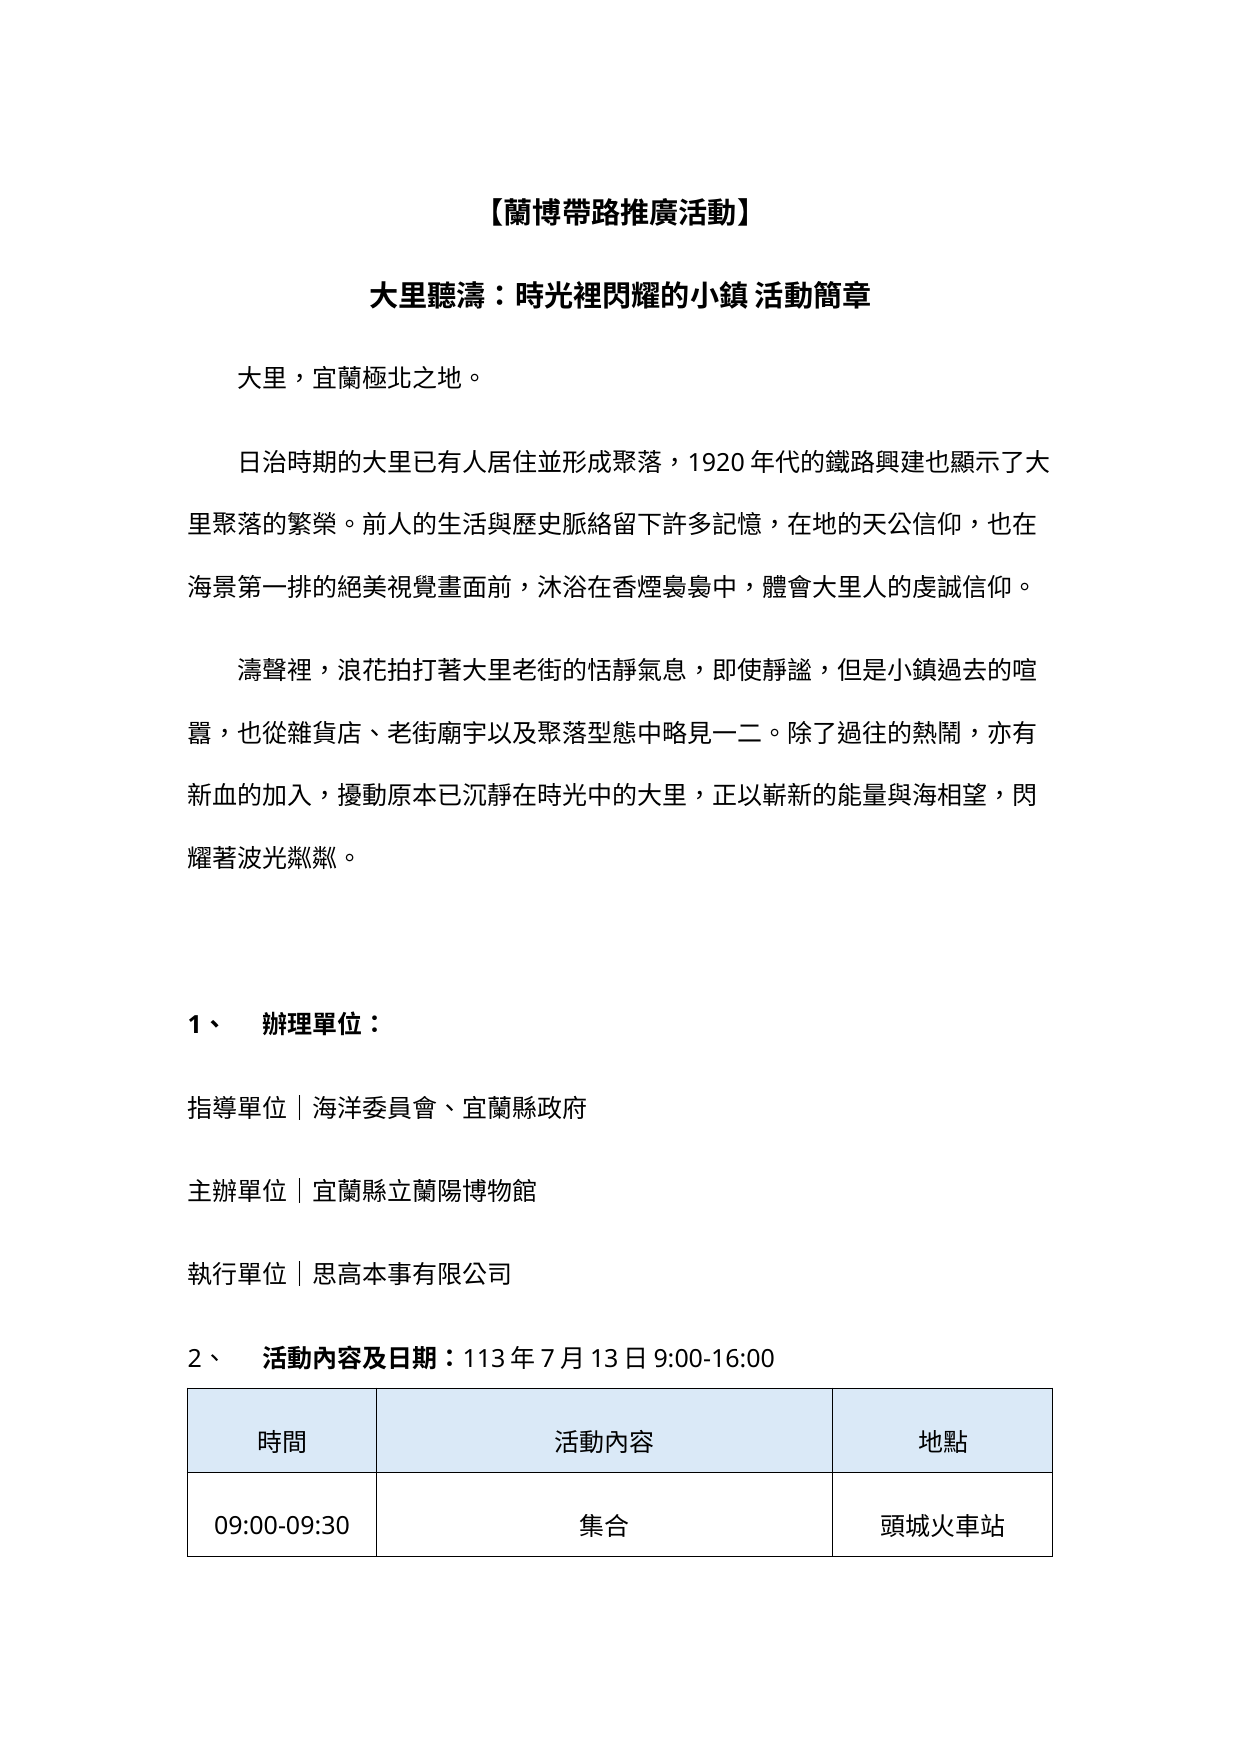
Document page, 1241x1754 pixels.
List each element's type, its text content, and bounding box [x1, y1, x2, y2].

table_header 時間 [188, 1389, 376, 1472]
table_cell 頭城火車站 [833, 1473, 1052, 1556]
list 活動內容及日期：113年7月13日9:00-16:00 [187, 1314, 1053, 1377]
table_cell 集合 [377, 1473, 832, 1556]
list 辦理單位： [187, 981, 1053, 1044]
text 濤聲裡，浪花拍打著大里老街的恬靜氣息，即使靜謐，但是小鎮過去的喧囂，也從雜貨店、老街廟宇以及聚落型態中略見一二。除了過往的熱鬧，亦有新血的加入，擾動原本已沉靜在時光中的大里，正以嶄新的能量與海相望，閃耀著波光粼粼。 [187, 627, 1053, 877]
text 指導單位｜海洋委員會、宜蘭縣政府 [187, 1064, 1053, 1127]
table_header 活動內容 [377, 1389, 832, 1472]
text 大里，宜蘭極北之地。 [187, 335, 1053, 398]
table_cell 09:00-09:30 [188, 1473, 376, 1556]
text 大里聽濤：時光裡閃耀的小鎮 活動簡章 [187, 252, 1053, 314]
text 日治時期的大里已有人居住並形成聚落，1920年代的鐵路興建也顯示了大里聚落的繁榮。前人的生活與歷史脈絡留下許多記憶，在地的天公信仰，也在海景第一排的絕美視覺畫面前，沐浴在香煙裊裊中，體會大里人的虔誠信仰。 [187, 419, 1053, 606]
table_header 地點 [833, 1389, 1052, 1472]
text 執行單位｜思高本事有限公司 [187, 1231, 1053, 1294]
text 主辦單位｜宜蘭縣立蘭陽博物館 [187, 1148, 1053, 1210]
text 【蘭博帶路推廣活動】 [187, 169, 1053, 231]
